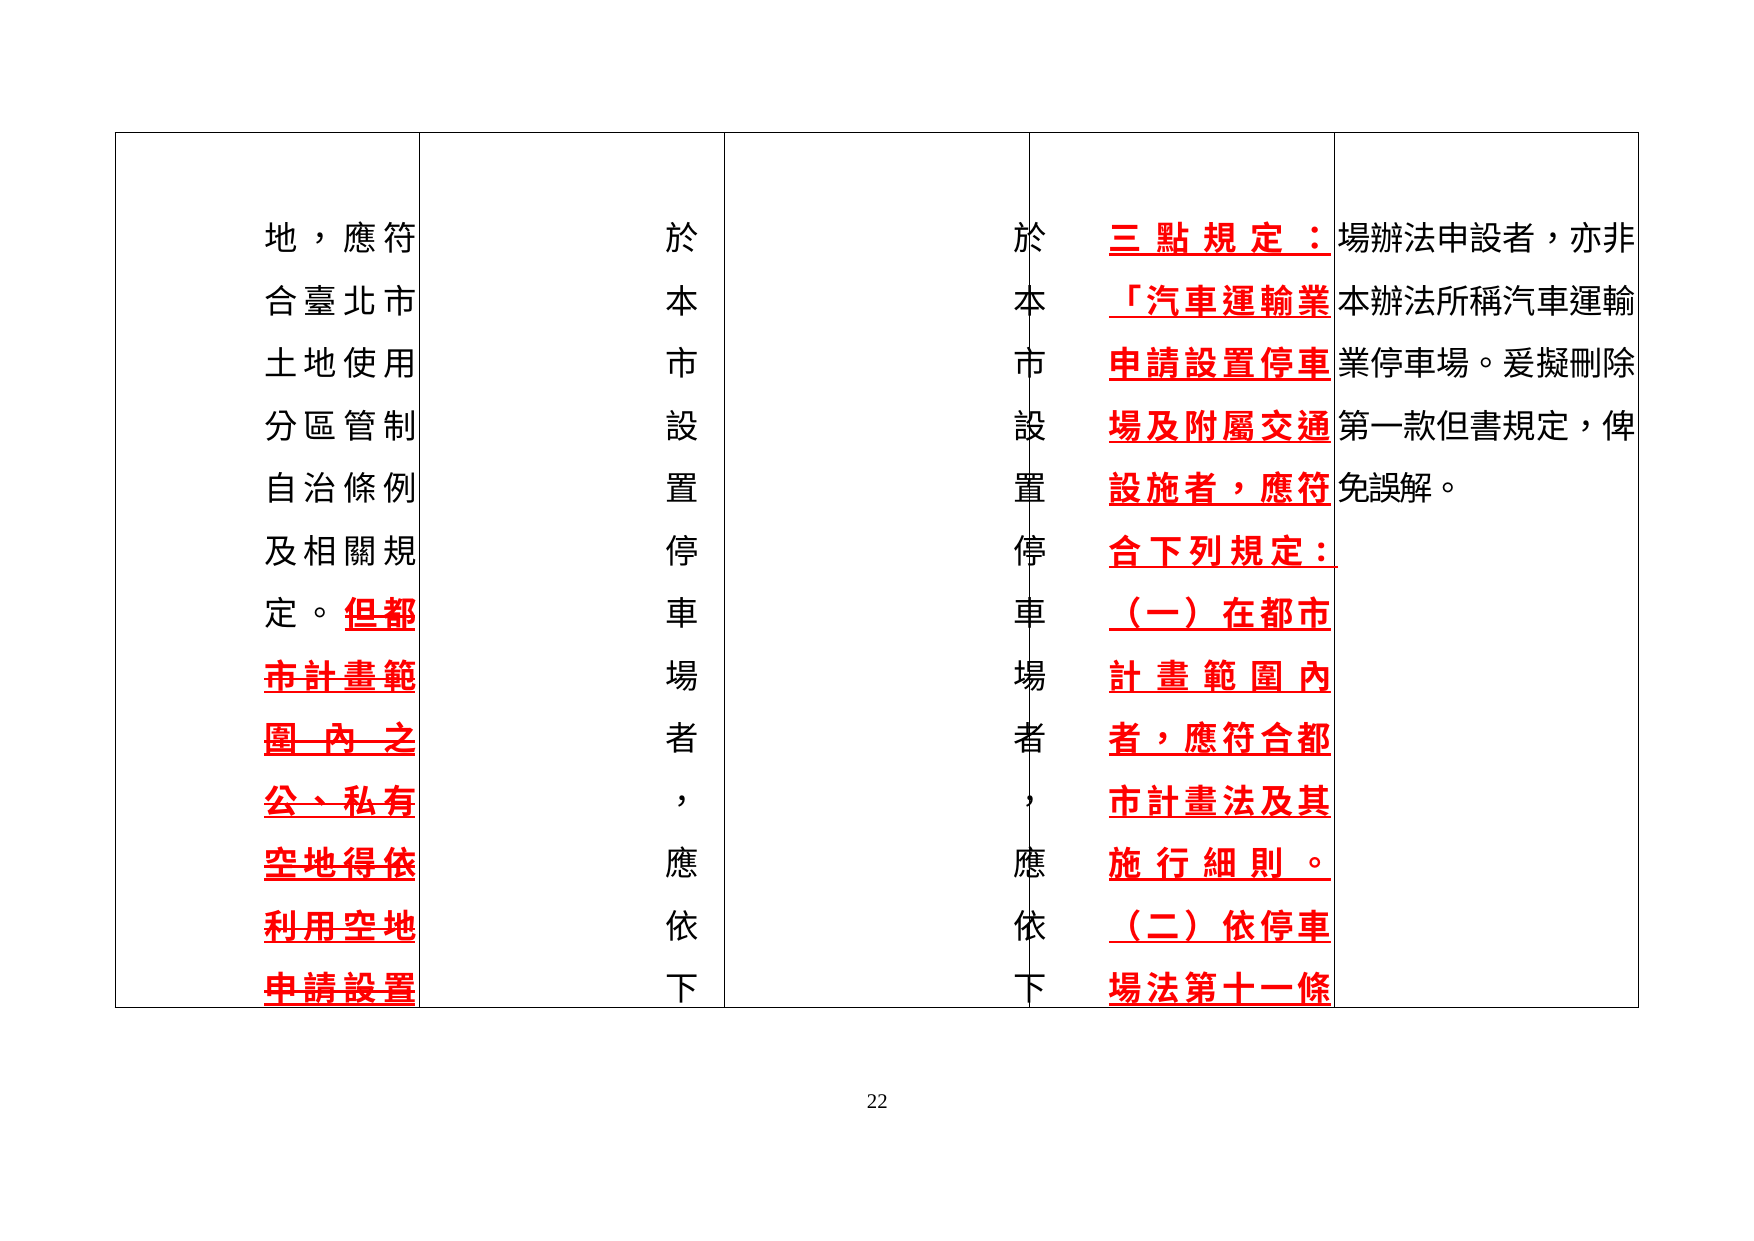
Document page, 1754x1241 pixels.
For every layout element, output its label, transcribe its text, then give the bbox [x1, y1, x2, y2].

table_cell 汽車運輸業於本市設置停車場者，應依下列規定辦理： 使用之土地，應符合臺北市土地使用分區管制自治條例及相關規定。但都市計畫範圍內之公、私有空地得依利用空地申請設置臨時路外停車場辦法規定設置臨時性路外停車場。 位於水土保持法及山坡地保育利用條例所劃定之山坡地範圍內者，應符合山坡地管理法令等相關規定。 涉及建築行為者，應符合建築法相關規定。 [420, 133, 724, 1007]
table_cell 汽車運輸業於本市設置停車場者，應依下列規定辦理： 使用之土地，應符合臺北市土地使用分區管制自治條例及相關規定。但都市計畫範圍內之公、私有空地得依利用空地申請設置臨時路外停車場辦法規定設置臨時性路外停車場。 位於水土保持法及山坡地保育利用條例所劃定之山坡地範圍內者，應符合山坡地管理法令等相關規定。 涉及建築行為者，應符合建築法相關規定。 [725, 133, 1029, 1007]
table_cell 未修正。 依汽車運輸業審核細則第四條附件「汽車運輸業停車場設置規定」第三點規定：「汽車運輸業申請設置停車場及附屬交通設施者，應符合下列規定:（一）在都市計畫範圍內者，應符合都市計畫法及其施行細則。（二）依停車場法第十一條規定申請設置臨時路外停車場時，其申請程序及檢具之資料，另依該法有關規定辦理。……」，是以利用空地申請設置臨時路外之停車場，亦屬汽車運輸業設置之停車場，先予敘明。 現行條文第一款但書之規定，緣於交通部九十九年二月四日交路字第０九九００一七八八九號函釋，其意旨略以：都市計畫範圍內無法設置停車場之土地，且符合停車場法第十一條第三項條件之空地，得依利用空地申請設置臨時路外停車場辦法(下稱臨時路外辦法)申請設置臨時路外停車場，不受都市計劃相關法令之限制。為使本條規定更為完整明確，爰將現行條文第一款但書內容移列至第二款，並參考停車場法第十一條立法理由修正文字。 又查臨時路外辦法第六條第二項規定，與本辦法第七條及第八條規定尚非一致，鑒於本辦法關於汽車運輸業停車場面積之規定，較臨時路外辦法之停車場設置條件更為嚴謹，爰明定應優先依本辦法第七條及第八條規定辦理。 [1030, 133, 1334, 1007]
table_cell 場辦法申設者，亦非本辦法所稱汽車運輸業停車場。爰擬刪除第一款但書規定，俾免誤解。 [1335, 133, 1638, 1007]
table_cell 地，應符合臺北市土地使用分區管制自治條例及相關規定。但都市計畫範圍內之公、私有空地得依利用空地申請設置 [116, 133, 419, 1007]
